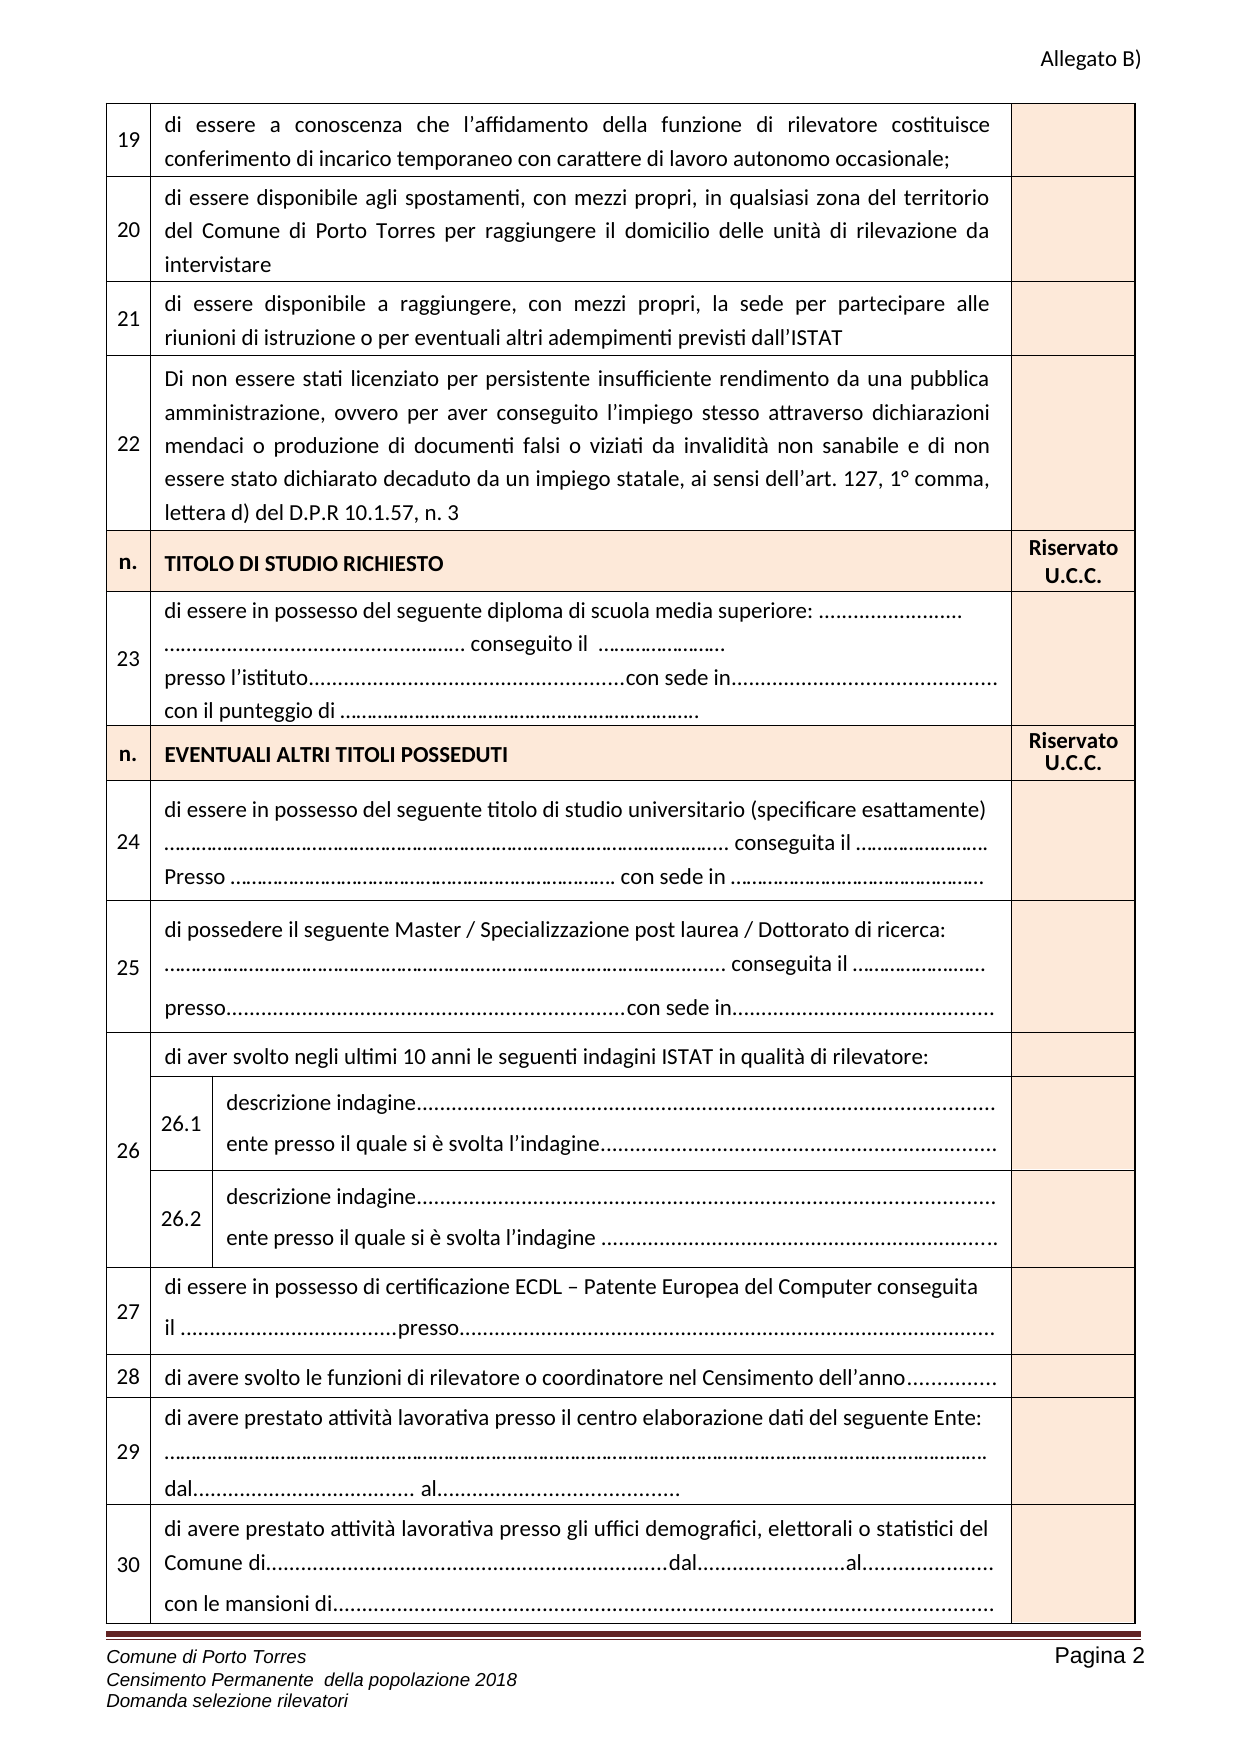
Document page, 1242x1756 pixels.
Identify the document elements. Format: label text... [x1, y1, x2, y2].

table_cell Riservato U.C.C. [1012, 531, 1134, 591]
table_cell n. [107, 726, 150, 780]
table_cell descrizione indagine ente presso il quale si è svolta l’indagine .. periodo di svolgimento dal al [213, 1171, 1011, 1267]
table_cell 19 [107, 104, 150, 176]
table_cell di essere a conoscenza che l’affidamento della funzione di rilevatore costituisce conferimento di incarico temporaneo con carattere di lavoro autonomo occasionale; [151, 104, 1011, 176]
table_cell [1012, 781, 1134, 900]
table_cell di essere disponibile agli spostamenti, con mezzi propri, in qualsiasi zona del territorio del Comune di Porto Torres per raggiungere il domicilio delle unità di rilevazione da intervistare [151, 177, 1011, 281]
table_cell 23 [107, 592, 150, 725]
table_cell di essere in possesso del seguente diploma di scuola media superiore: .........................….........................................……... conseguito il …………………… presso l’istituto con sede in con il punteggio di ………………………………………………………….. [151, 592, 1011, 725]
table_cell [1012, 356, 1134, 530]
table_cell 27 [107, 1268, 150, 1354]
table_cell 26.1 [151, 1077, 212, 1169]
table_cell 24 [107, 781, 150, 900]
table_cell n. [107, 531, 150, 591]
table_cell [1012, 1171, 1134, 1267]
table_cell EVENTUALI ALTRI TITOLI POSSEDUTI [151, 726, 1011, 780]
table_cell TITOLO DI STUDIO RICHIESTO [151, 531, 1011, 591]
table_cell [1012, 1398, 1134, 1504]
table_cell di essere in possesso del seguente titolo di studio universitario (specificare esattamente) …………………………………………………………………………………………….. conseguita il ……………………. Presso ………………………………………………………………. con sede in ………………………………………… [151, 781, 1011, 900]
table_cell di essere in possesso di certificazione ECDL – Patente Europea del Computer conseguita il presso con sede in [151, 1268, 1011, 1354]
table_cell [1012, 177, 1134, 281]
table_cell [1012, 1505, 1134, 1622]
table_cell [1012, 104, 1134, 176]
table_cell 26 [107, 1033, 150, 1267]
table_cell 22 [107, 356, 150, 530]
table_cell di essere disponibile a raggiungere, con mezzi propri, la sede per partecipare alle riunioni di istruzione o per eventuali altri adempimenti previsti dall’ISTAT [151, 282, 1011, 355]
table_cell [1012, 282, 1134, 355]
table_cell [1012, 1268, 1134, 1354]
table_cell [1012, 1355, 1134, 1397]
table_cell di aver svolto negli ultimi 10 anni le seguenti indagini ISTAT in qualità di rilevatore: [151, 1033, 1011, 1076]
table_cell [1012, 1077, 1134, 1169]
table_cell [1012, 592, 1134, 725]
table_cell Riservato U.C.C. [1012, 726, 1134, 780]
table_cell [1012, 901, 1134, 1032]
table_cell di avere prestato attività lavorativa presso il centro elaborazione dati del seguente Ente: …………………………………………………………………………………………………………………………..……………. dal al con le mansioni di [151, 1398, 1011, 1504]
table_cell 25 [107, 901, 150, 1032]
table_cell Di non essere stati licenziato per persistente insufficiente rendimento da una pubblica amministrazione, ovvero per aver conseguito l’impiego stesso attraverso dichiarazioni mendaci o produzione di documenti falsi o viziati da invalidità non sanabile e di non essere stato dichiarato decaduto da un impiego statale, ai sensi dell’art. 127, 1° comma, lettera d) del D.P.R 10.1.57, n. 3 [151, 356, 1011, 530]
table_cell descrizione indagine ente presso il quale si è svolta l’indagine periodo di svolgimento dal al [213, 1077, 1011, 1169]
table_cell 28 [107, 1355, 150, 1397]
table_cell 30 [107, 1505, 150, 1622]
table_cell di possedere il seguente Master / Specializzazione post laurea / Dottorato di ricerca: ………………………………………………………………………………………....... conseguita il ……………….…… presso con sede in [151, 901, 1011, 1032]
table_cell di avere svolto le funzioni di rilevatore o coordinatore nel Censimento dell’anno [151, 1355, 1011, 1397]
table_cell 21 [107, 282, 150, 355]
table_cell 20 [107, 177, 150, 281]
table_cell 26.2 [151, 1171, 212, 1267]
table_cell di avere prestato attività lavorativa presso gli uffici demografici, elettorali o statistici del Comune di dal al con le mansioni di [151, 1505, 1011, 1622]
table_cell 29 [107, 1398, 150, 1504]
table_cell [1012, 1033, 1134, 1076]
